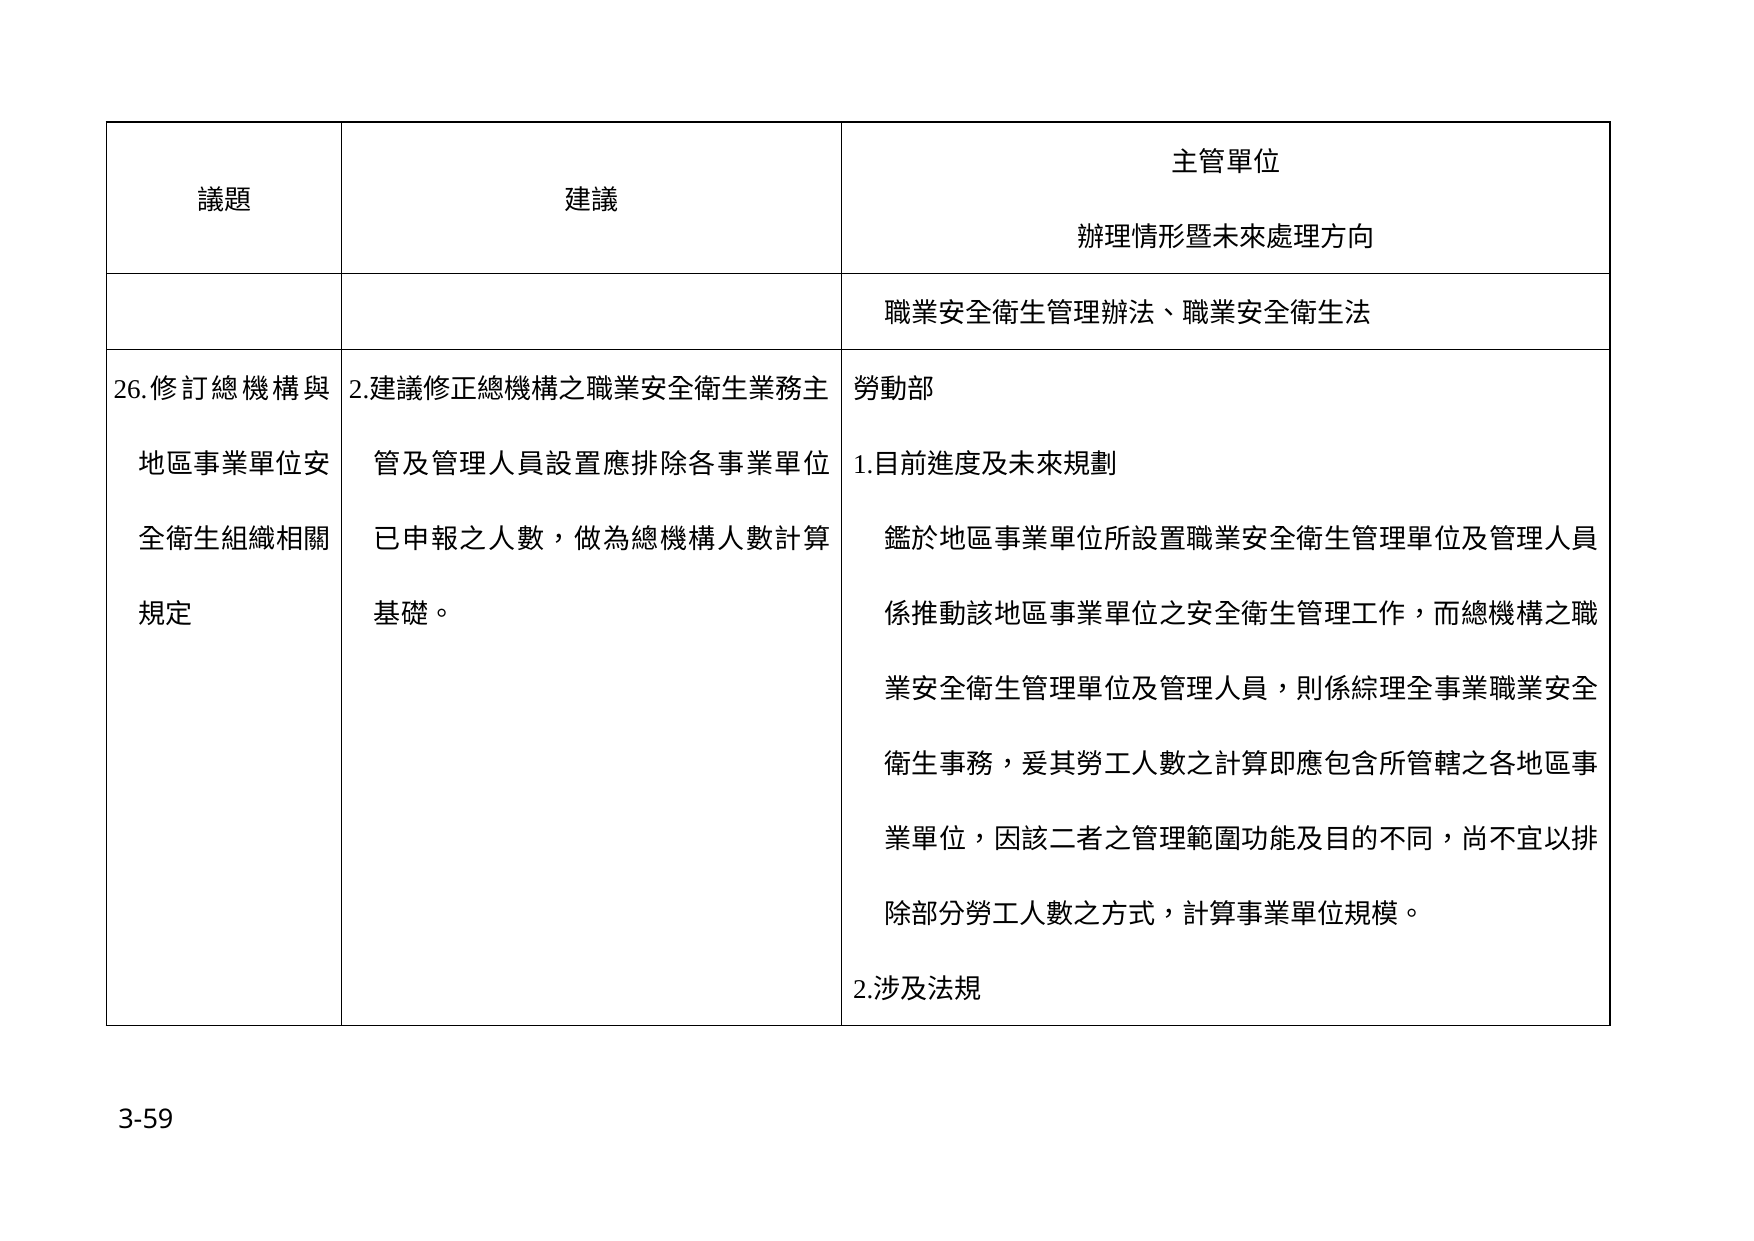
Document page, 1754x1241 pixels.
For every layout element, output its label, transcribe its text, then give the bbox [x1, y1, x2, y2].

table_cell 2.建議修正總機構之職業安全衛生業務主管及管理人員設置應排除各事業單位已申報之人數，做為總機構人數計算基礎。 [342, 350, 841, 1024]
table_cell 26.修訂總機構與地區事業單位安全衛生組織相關規定 [107, 350, 341, 1024]
table_cell 職業安全衛生管理辦法、職業安全衛生法 [842, 274, 1609, 348]
table_header 議題 [107, 123, 341, 272]
table_cell [342, 274, 841, 348]
table_header 主管單位 辦理情形暨未來處理方向 [842, 123, 1609, 272]
table_header 建議 [342, 123, 841, 272]
table_cell 勞動部 1.目前進度及未來規劃 鑑於地區事業單位所設置職業安全衛生管理單位及管理人員係推動該地區事業單位之安全衛生管理工作，而總機構之職業安全衛生管理單位及管理人員，則係綜理全事業職業安全衛生事務，爰其勞工人數之計算即應包含所管轄之各地區事業單位，因該二者之管理範圍功能及目的不同，尚不宜以排除部分勞工人數之方式，計算事業單位規模。 2.涉及法規 [842, 350, 1609, 1024]
table_cell [107, 274, 341, 348]
